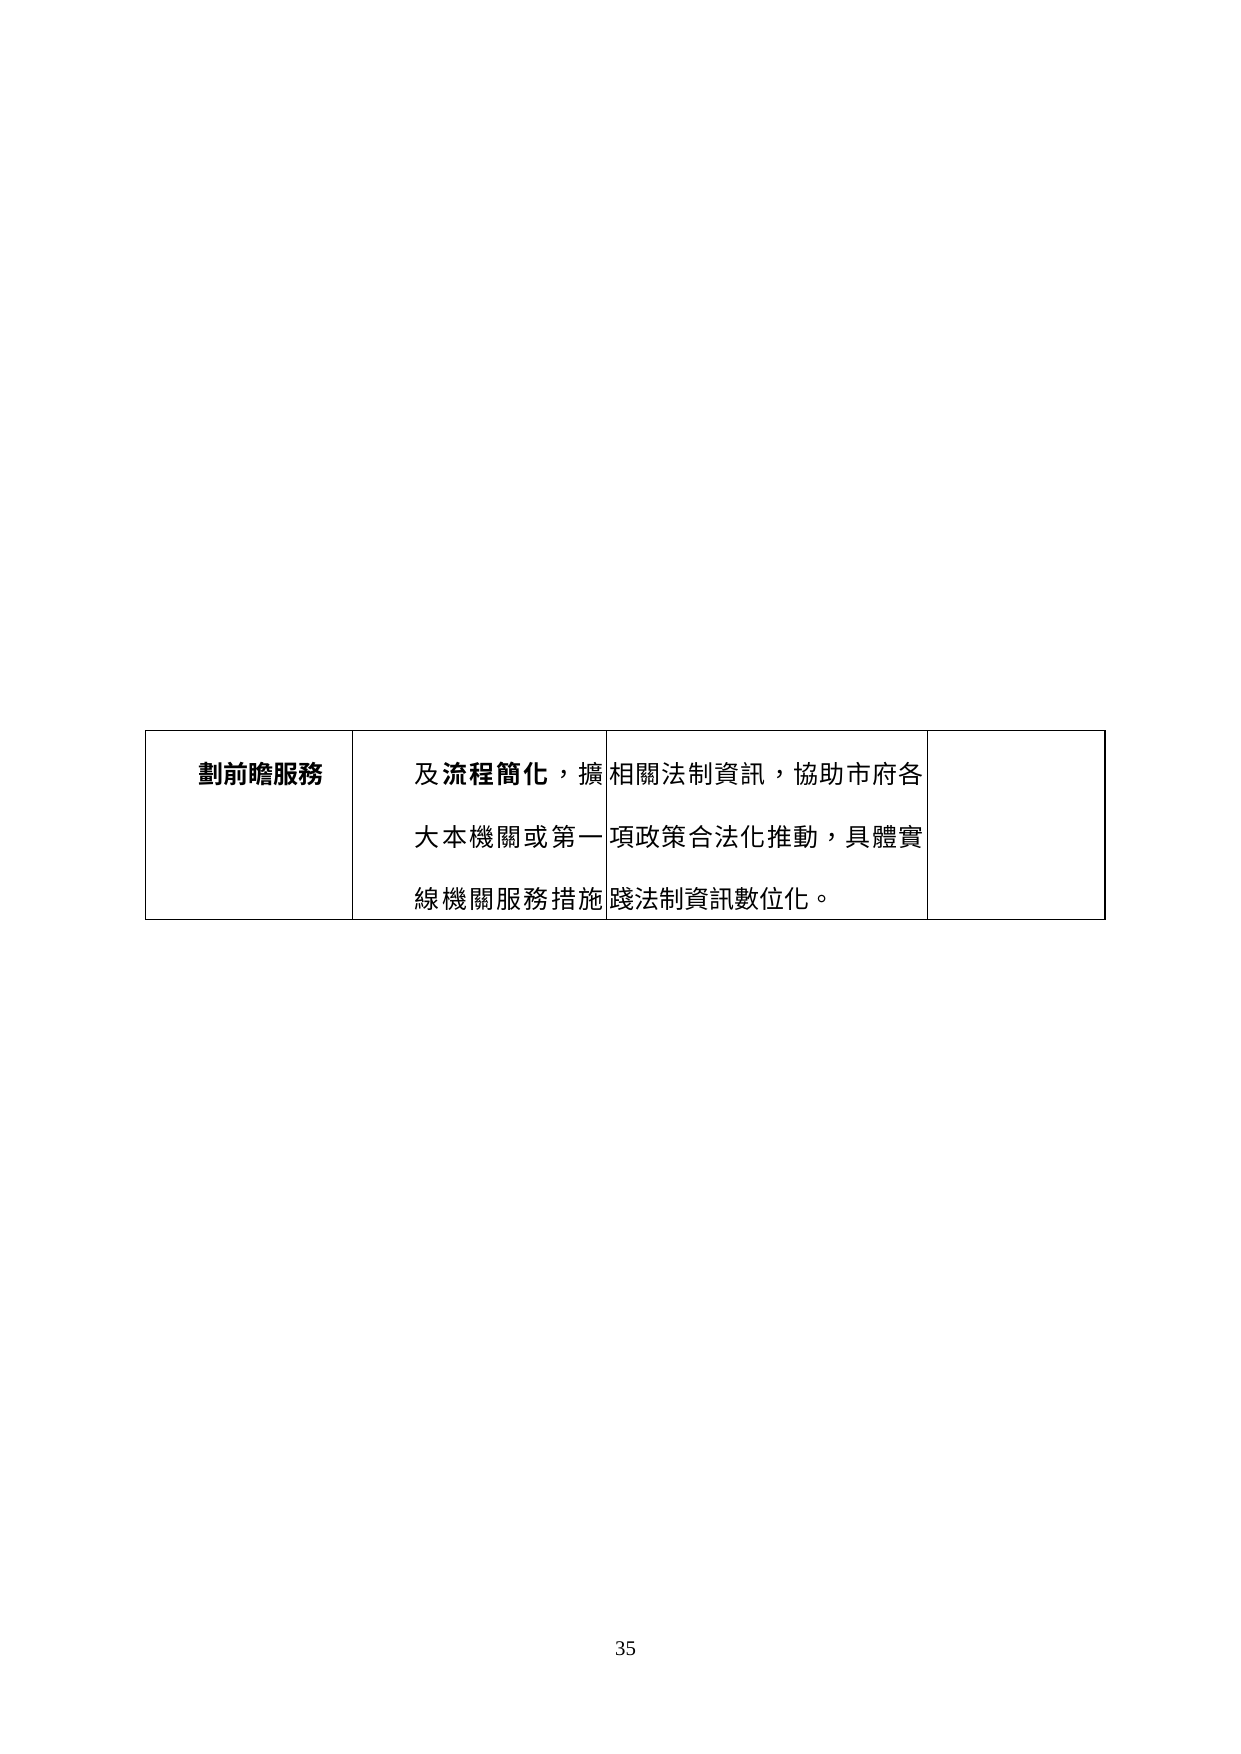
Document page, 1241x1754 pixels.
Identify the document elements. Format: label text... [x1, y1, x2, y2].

table_cell 相關法制資訊，協助市府各項政策合法化推動，具體實踐法制資訊數位化。 [607, 731, 927, 919]
table_cell [928, 731, 1104, 919]
table_cell 劃前瞻服務 [146, 731, 352, 919]
table_cell 及流程簡化，擴大本機關或第一線機關服務措施 [353, 731, 606, 919]
